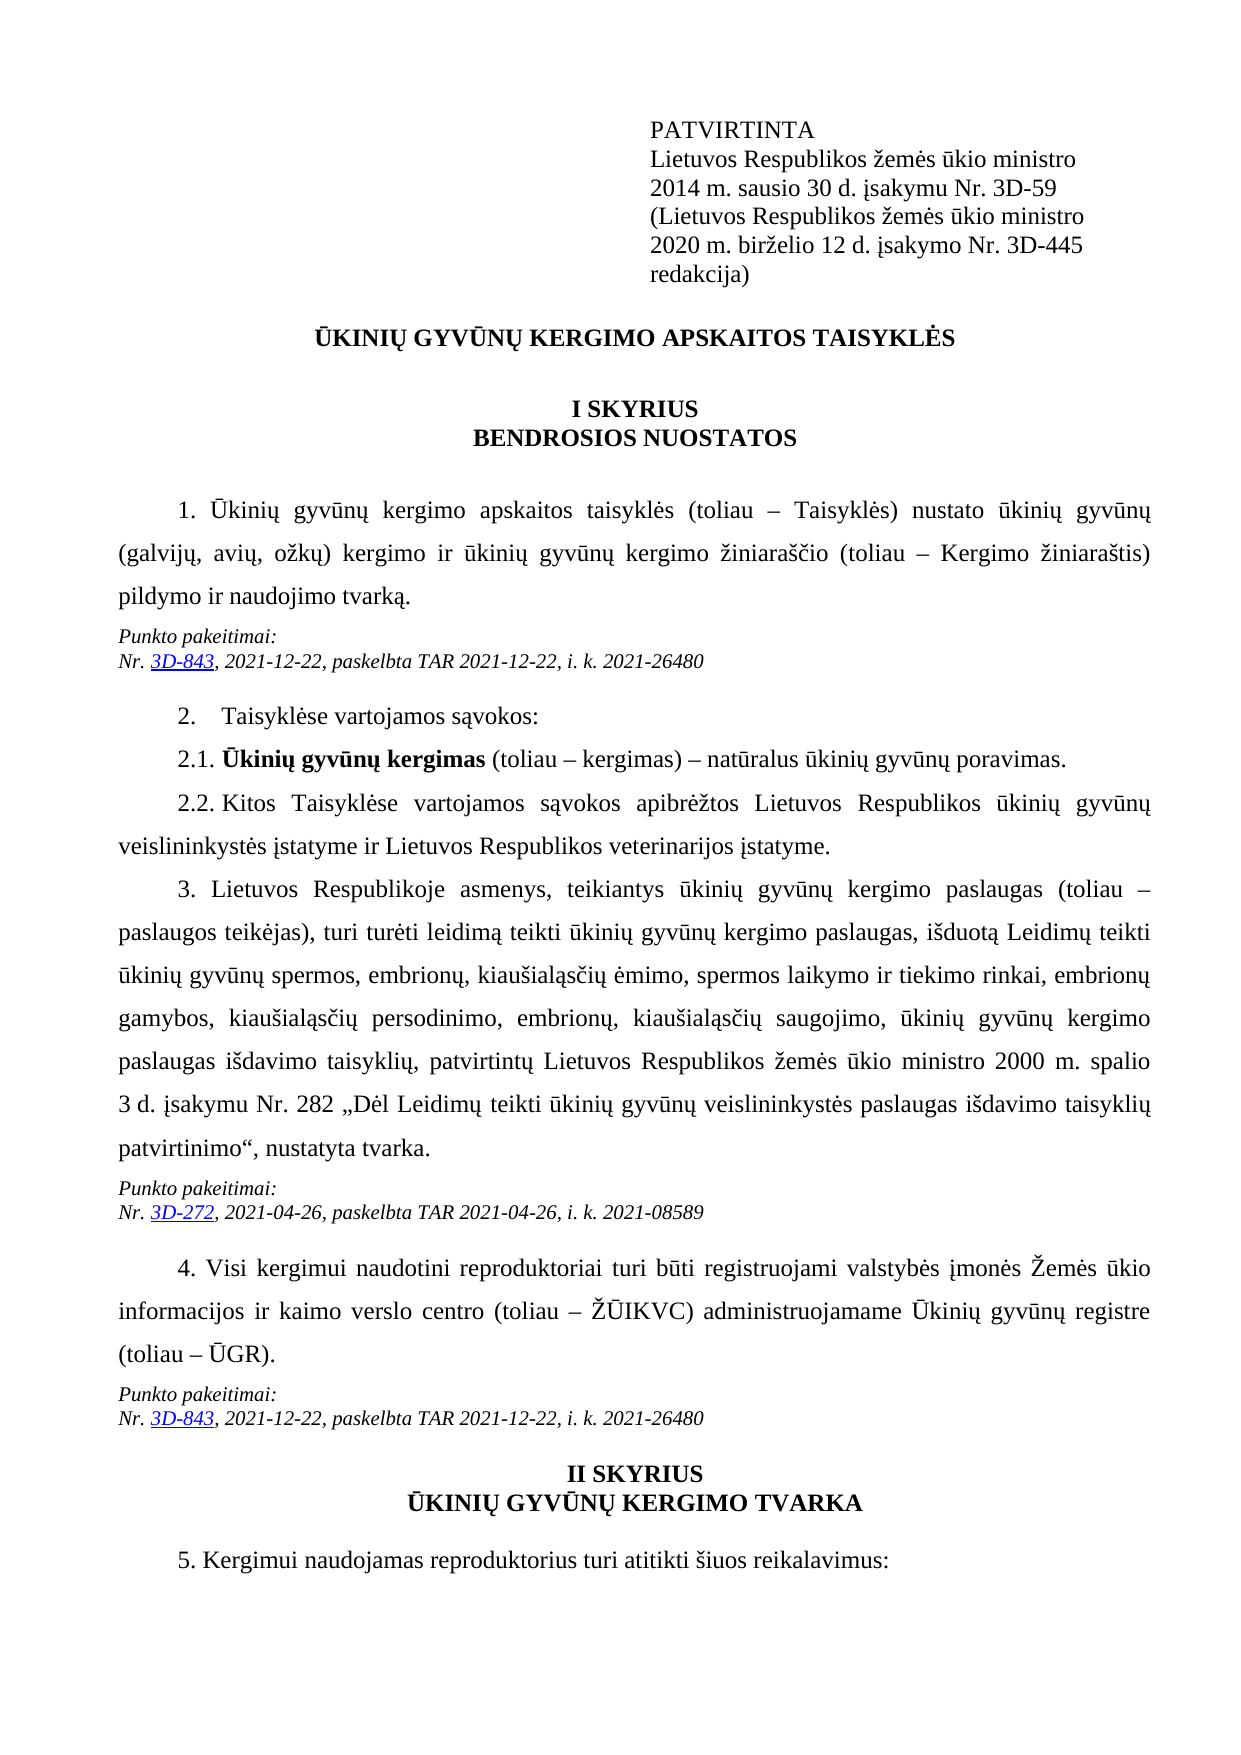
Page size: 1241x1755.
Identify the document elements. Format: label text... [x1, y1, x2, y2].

text ŪKINIŲ GYVŪNŲ KERGIMO TVARKA [118, 1488, 1152, 1516]
text Nr. 3D-843, 2021-12-22, paskelbta TAR 2021-12-22, i. k. 2021-26480 [118, 648, 1152, 673]
text BENDROSIOS NUOSTATOS [118, 423, 1152, 452]
text II SKYRIUS [118, 1459, 1152, 1488]
text 5. Kergimui naudojamas reproduktorius turi atitikti šiuos reikalavimus: [118, 1545, 1152, 1574]
text (Lietuvos Respublikos žemės ūkio ministro [650, 201, 1152, 230]
text 1. Ūkinių gyvūnų kergimo apskaitos taisyklės (toliau – Taisyklės) nustato ūkinių gyvūnų (galvijų, avių, ožkų) kergimo ir ūkinių gyvūnų kergimo žiniaraščio (toliau – Kergimo žiniaraštis) pildymo ir naudojimo tvarką. [118, 495, 1152, 610]
text PATVIRTINTA [650, 115, 1152, 144]
text Nr. 3D-843, 2021-12-22, paskelbta TAR 2021-12-22, i. k. 2021-26480 [118, 1406, 1152, 1430]
text 2014 m. sausio 30 d. įsakymu Nr. 3D-59 [650, 173, 1152, 201]
text redakcija) [650, 259, 1152, 288]
text Lietuvos Respublikos žemės ūkio ministro [650, 144, 1152, 173]
text 3. Lietuvos Respublikoje asmenys, teikiantys ūkinių gyvūnų kergimo paslaugas (toliau –paslaugos teikėjas), turi turėti leidimą teikti ūkinių gyvūnų kergimo paslaugas, išduotą Leidimų teikti ūkinių gyvūnų spermos, embrionų, kiaušialąsčių ėmimo, spermos laikymo ir tiekimo rinkai, embrionų gamybos, kiaušialąsčių persodinimo, embrionų, kiaušialąsčių saugojimo, ūkinių gyvūnų kergimo paslaugas išdavimo taisyklių, patvirtintų Lietuvos Respublikos žemės ūkio ministro 2000 m. spalio 3 d. įsakymu Nr. 282 „Dėl Leidimų teikti ūkinių gyvūnų veislininkystės paslaugas išdavimo taisyklių patvirtinimo“, nustatyta tvarka. [118, 874, 1152, 1161]
text Punkto pakeitimai: [118, 624, 1152, 648]
text Punkto pakeitimai: [118, 1176, 1152, 1200]
text 2020 m. birželio 12 d. įsakymo Nr. 3D-445 [650, 230, 1152, 259]
text 2. Taisyklėse vartojamos sąvokos: [177, 701, 1152, 730]
text I SKYRIUS [118, 394, 1152, 423]
text Ūkinių gyvūnų KERGIMO APSKAITOS TAISYKLĖS [118, 323, 1152, 351]
text 2.1. Ūkinių gyvūnų kergimas (toliau – kergimas) – natūralus ūkinių gyvūnų poravimas. [118, 744, 1152, 773]
text Punkto pakeitimai: [118, 1382, 1152, 1406]
text 2.2. Kitos Taisyklėse vartojamos sąvokos apibrėžtos Lietuvos Respublikos ūkinių gyvūnų veislininkystės įstatyme ir Lietuvos Respublikos veterinarijos įstatyme. [118, 788, 1152, 859]
text Nr. 3D-272, 2021-04-26, paskelbta TAR 2021-04-26, i. k. 2021-08589 [118, 1200, 1152, 1224]
text 4. Visi kergimui naudotini reproduktoriai turi būti registruojami valstybės įmonės Žemės ūkio informacijos ir kaimo verslo centro (toliau – ŽŪIKVC) administruojamame Ūkinių gyvūnų registre (toliau – ŪGR). [118, 1253, 1152, 1368]
